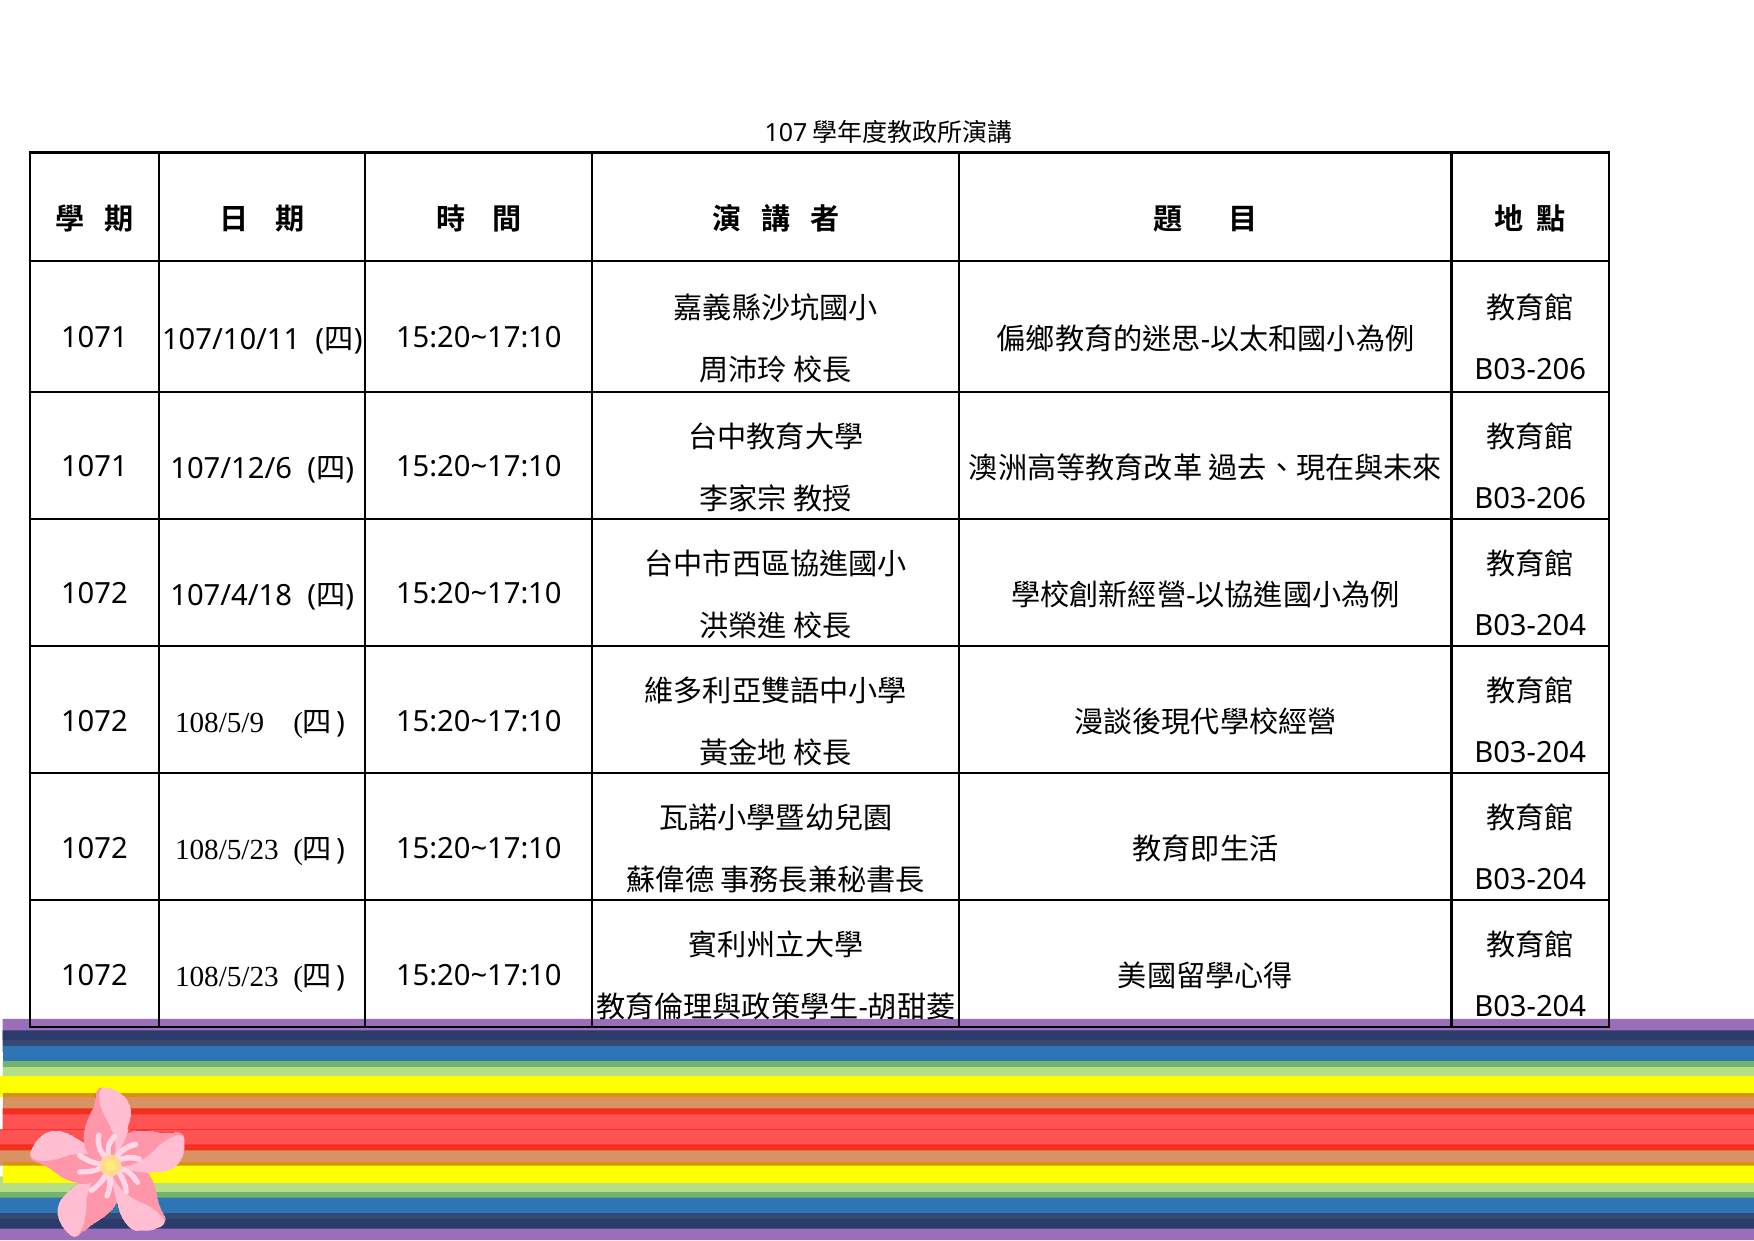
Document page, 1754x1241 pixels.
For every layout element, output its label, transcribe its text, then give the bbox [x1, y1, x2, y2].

table_cell 教育館 B03-204 [1453, 520, 1608, 645]
table_cell 15:20~17:10 [366, 901, 591, 1018]
table_cell 瓦諾小學暨幼兒園 蘇偉德 事務長兼秘書長 [593, 774, 958, 899]
table_cell 107/4/18 (四) [160, 520, 364, 645]
table_cell 維多利亞雙語中小學 黃金地 校長 [593, 647, 958, 772]
table_cell 賓利州立大學 教育倫理與政策學生-胡甜菱 [593, 901, 958, 1018]
text 107學年度教政所演講 [30, 89, 1747, 151]
table_cell 台中市西區協進國小 洪榮進 校長 [593, 520, 958, 645]
table_header 題 目 [960, 154, 1450, 260]
table_cell 教育館 B03-204 [1453, 901, 1608, 1018]
table_cell 台中教育大學 李家宗 教授 [593, 393, 958, 518]
table_cell 1072 [31, 774, 158, 899]
table_cell 107/12/6 (四) [160, 393, 364, 518]
table_cell 1072 [31, 901, 158, 1018]
table_cell 15:20~17:10 [366, 774, 591, 899]
table_cell 15:20~17:10 [366, 647, 591, 772]
table_header 地 點 [1453, 154, 1608, 260]
table_cell 美國留學心得 [960, 901, 1450, 1018]
table_cell 108/5/23 (四) [160, 774, 364, 899]
table_cell 1071 [31, 393, 158, 518]
table_cell 嘉義縣沙坑國小 周沛玲 校長 [593, 262, 958, 391]
table_cell 108/5/23 (四) [160, 901, 364, 1018]
table_cell 教育館 B03-206 [1453, 262, 1608, 391]
table_cell 15:20~17:10 [366, 393, 591, 518]
table_cell 1071 [31, 262, 158, 391]
table_cell 教育館 B03-206 [1453, 393, 1608, 518]
table_header 時 間 [366, 154, 591, 260]
table_cell 漫談後現代學校經營 [960, 647, 1450, 772]
table_cell 108/5/9 (四) [160, 647, 364, 772]
table_cell 教育即生活 [960, 774, 1450, 899]
table_cell 107/10/11 (四) [160, 262, 364, 391]
table_header 日 期 [160, 154, 364, 260]
table_cell 學校創新經營-以協進國小為例 [960, 520, 1450, 645]
table_header 演 講 者 [593, 154, 958, 260]
table_cell 1072 [31, 520, 158, 645]
table_cell 教育館 B03-204 [1453, 774, 1608, 899]
table_cell 15:20~17:10 [366, 262, 591, 391]
table_cell 15:20~17:10 [366, 520, 591, 645]
table_cell 1072 [31, 647, 158, 772]
table_cell 偏鄉教育的迷思-以太和國小為例 [960, 262, 1450, 391]
table_cell 澳洲高等教育改革 過去、現在與未來 [960, 393, 1450, 518]
table_cell 教育館 B03-204 [1453, 647, 1608, 772]
table_header 學 期 [31, 154, 158, 260]
